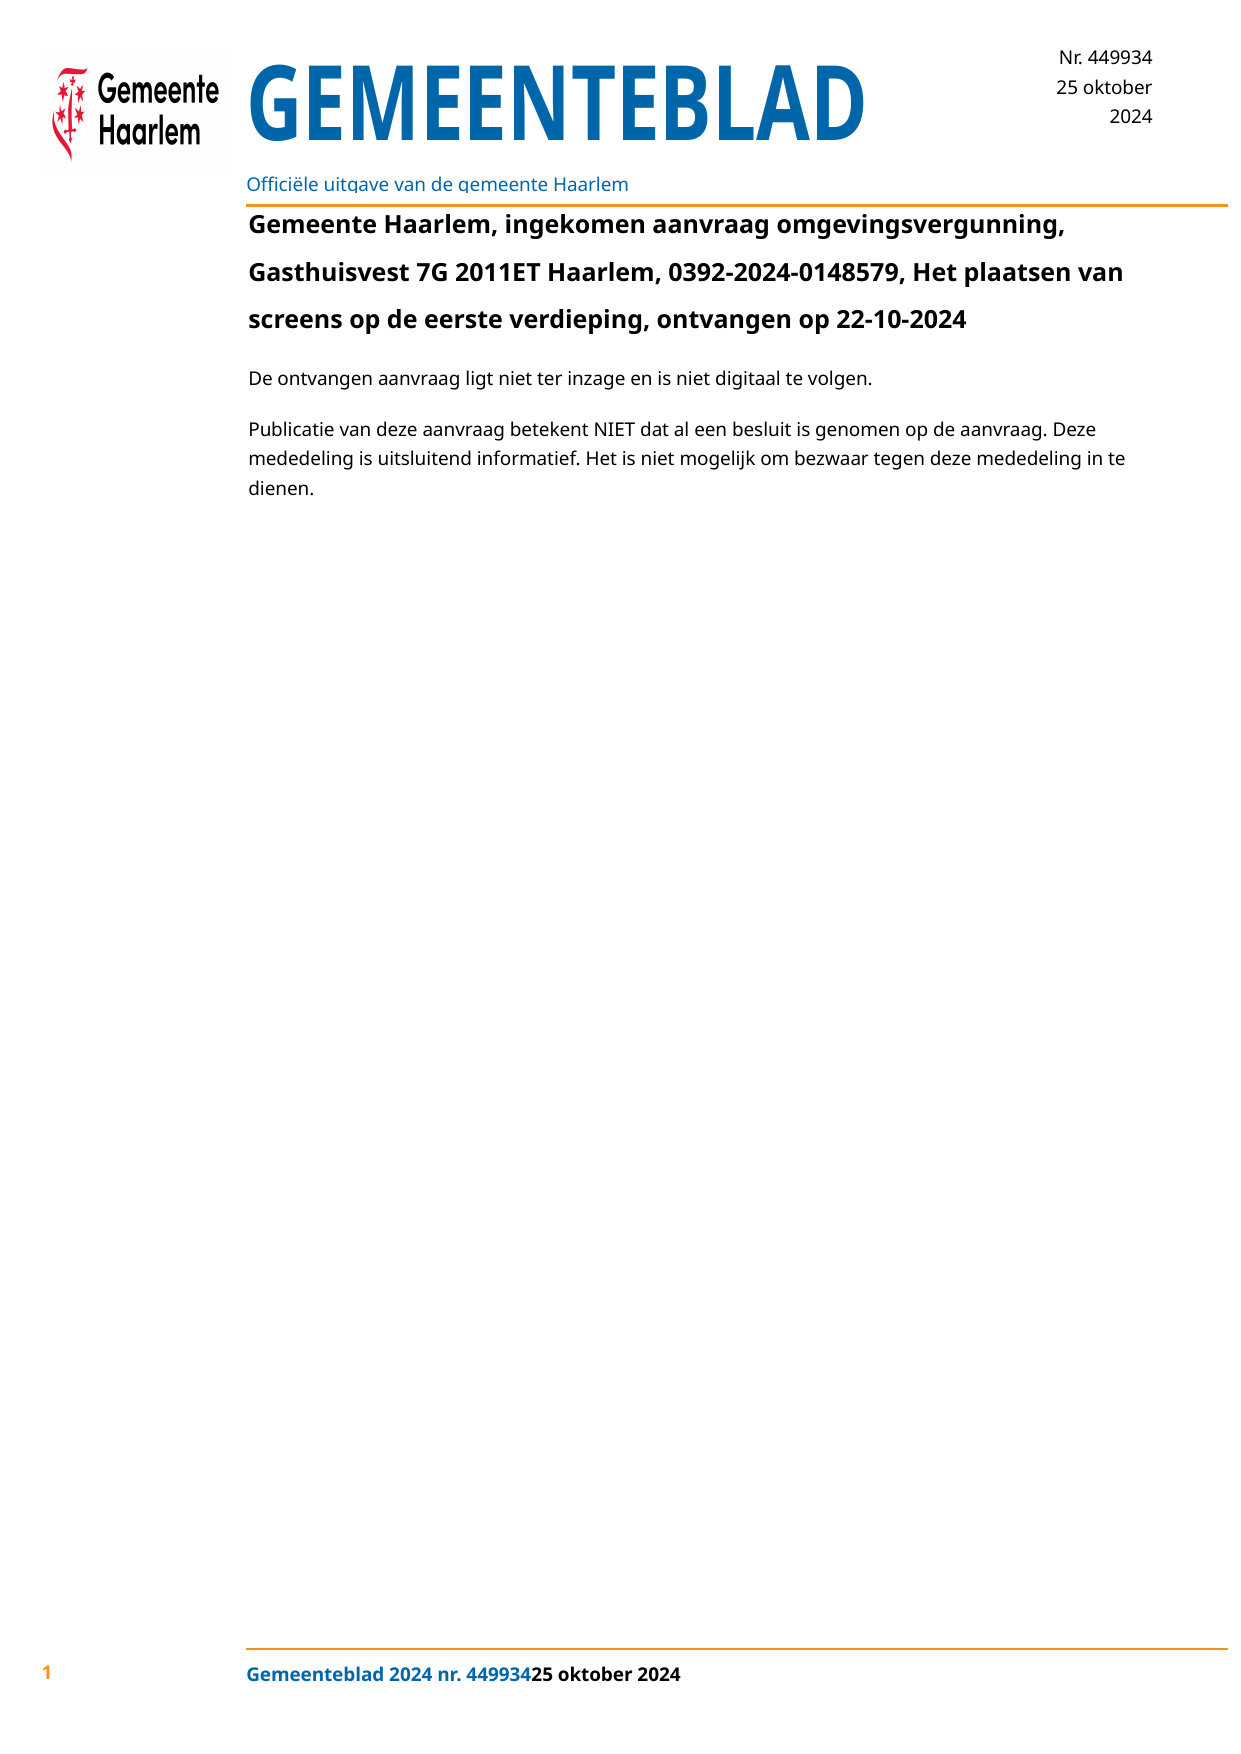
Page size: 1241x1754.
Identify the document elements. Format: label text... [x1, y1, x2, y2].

text Gemeente Haarlem, ingekomen aanvraag omgevingsvergunning, Gasthuisvest 7G 2011ET Haarlem, 0392-2024-0148579, Het plaatsen van screens op de eerste verdieping, ontvangen op 22-10-2024 [248, 207, 1152, 336]
text Publicatie van deze aanvraag betekent NIET dat al een besluit is genomen op de aanvraag. Deze mededeling is uitsluitend informatief. Het is niet mogelijk om bezwaar tegen deze mededeling in te dienen. [248, 416, 1152, 501]
text De ontvangen aanvraag ligt niet ter inzage en is niet digitaal te volgen. [248, 366, 1152, 391]
picture [41, 47, 231, 172]
